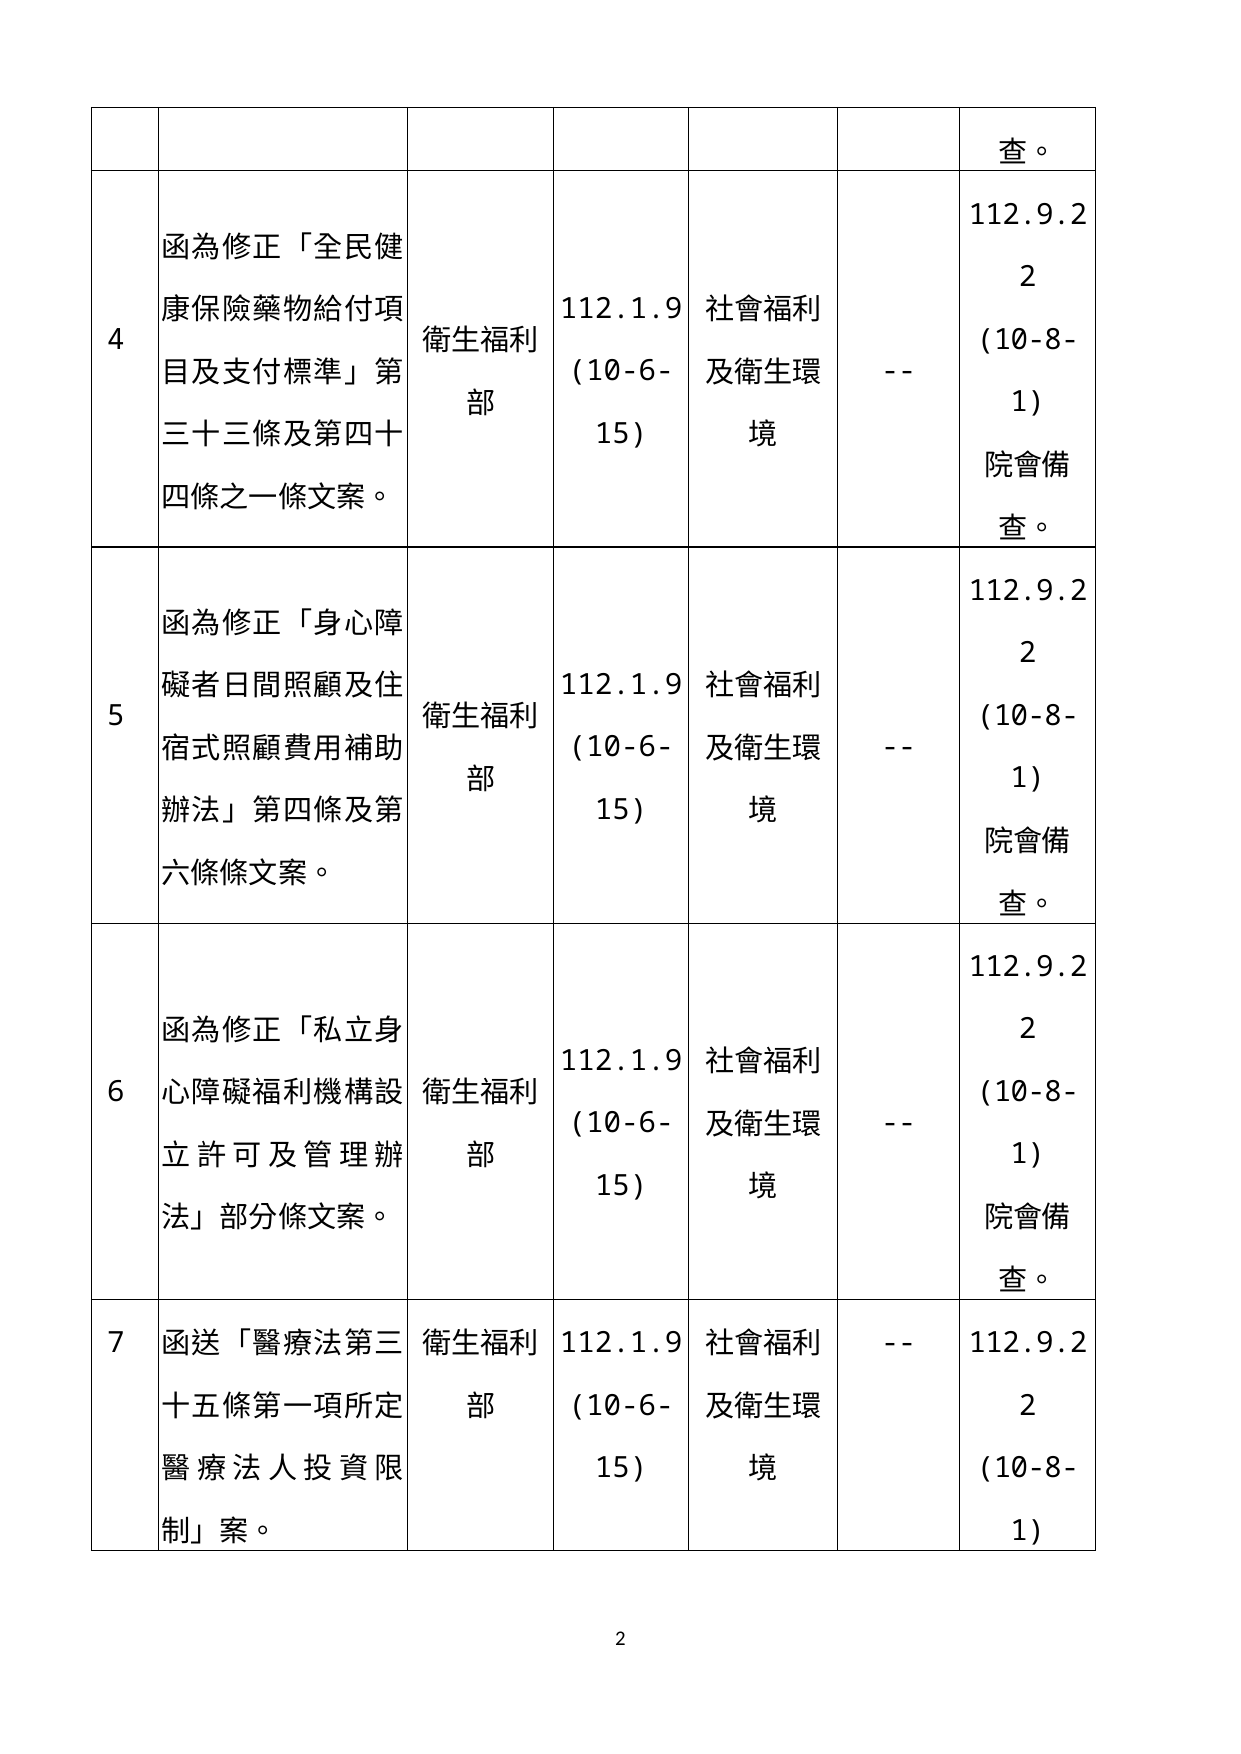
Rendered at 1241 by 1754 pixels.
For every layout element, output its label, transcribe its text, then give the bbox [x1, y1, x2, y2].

table_cell 社會福利及衛生環境 [689, 924, 837, 1298]
table_cell 112.9.22 (10-8-1) 院會備查。 [960, 924, 1095, 1298]
table_cell 112.1.9 (10-6-15) [554, 548, 688, 922]
table_cell [92, 171, 158, 546]
table_cell [689, 108, 837, 170]
table_cell -- [838, 548, 959, 922]
table_cell 112.1.9 (10-6-15) [554, 924, 688, 1298]
table_cell 函為修正「私立身心障礙福利機構設立許可及管理辦法」部分條文案。 [159, 924, 407, 1298]
table_cell [92, 924, 158, 1298]
table_cell 112.9.22 (10-8-1) [960, 1300, 1095, 1549]
table_cell -- [838, 924, 959, 1298]
table_cell [92, 108, 158, 170]
table_cell 112.9.22 (10-8-1) 院會備查。 [960, 171, 1095, 546]
table_cell 社會福利及衛生環境 [689, 1300, 837, 1549]
table_cell 函為修正「全民健康保險藥物給付項目及支付標準」第三十三條及第四十四條之一條文案。 [159, 171, 407, 546]
table_cell [92, 1300, 158, 1549]
table_cell -- [838, 108, 959, 170]
table_cell 112.1.9 (10-6-15) [554, 171, 688, 546]
table_cell 社會福利及衛生環境 [689, 548, 837, 922]
table_cell -- [838, 1300, 959, 1549]
table_cell 衛生福利部 [408, 924, 553, 1298]
table_cell 衛生福利部 [408, 1300, 553, 1549]
table_cell [159, 108, 407, 170]
table_cell 函為修正「身心障礙者日間照顧及住宿式照顧費用補助辦法」第四條及第六條條文案。 [159, 548, 407, 922]
table_cell 衛生福利部 [408, 171, 553, 546]
table_cell 函送「醫療法第三十五條第一項所定醫療法人投資限制」案。 [159, 1300, 407, 1549]
table_cell 衛生福利部 [408, 548, 553, 922]
table_cell 社會福利及衛生環境 [689, 171, 837, 546]
table_cell [408, 108, 553, 170]
table_cell [554, 108, 688, 170]
table_cell 112.9.22 (10-8-1) 院會備查。 [960, 548, 1095, 922]
table_cell 112.1.9 (10-6-15) [554, 1300, 688, 1549]
table_cell -- [838, 171, 959, 546]
table_cell 查。 [960, 108, 1095, 170]
table_cell [92, 548, 158, 922]
